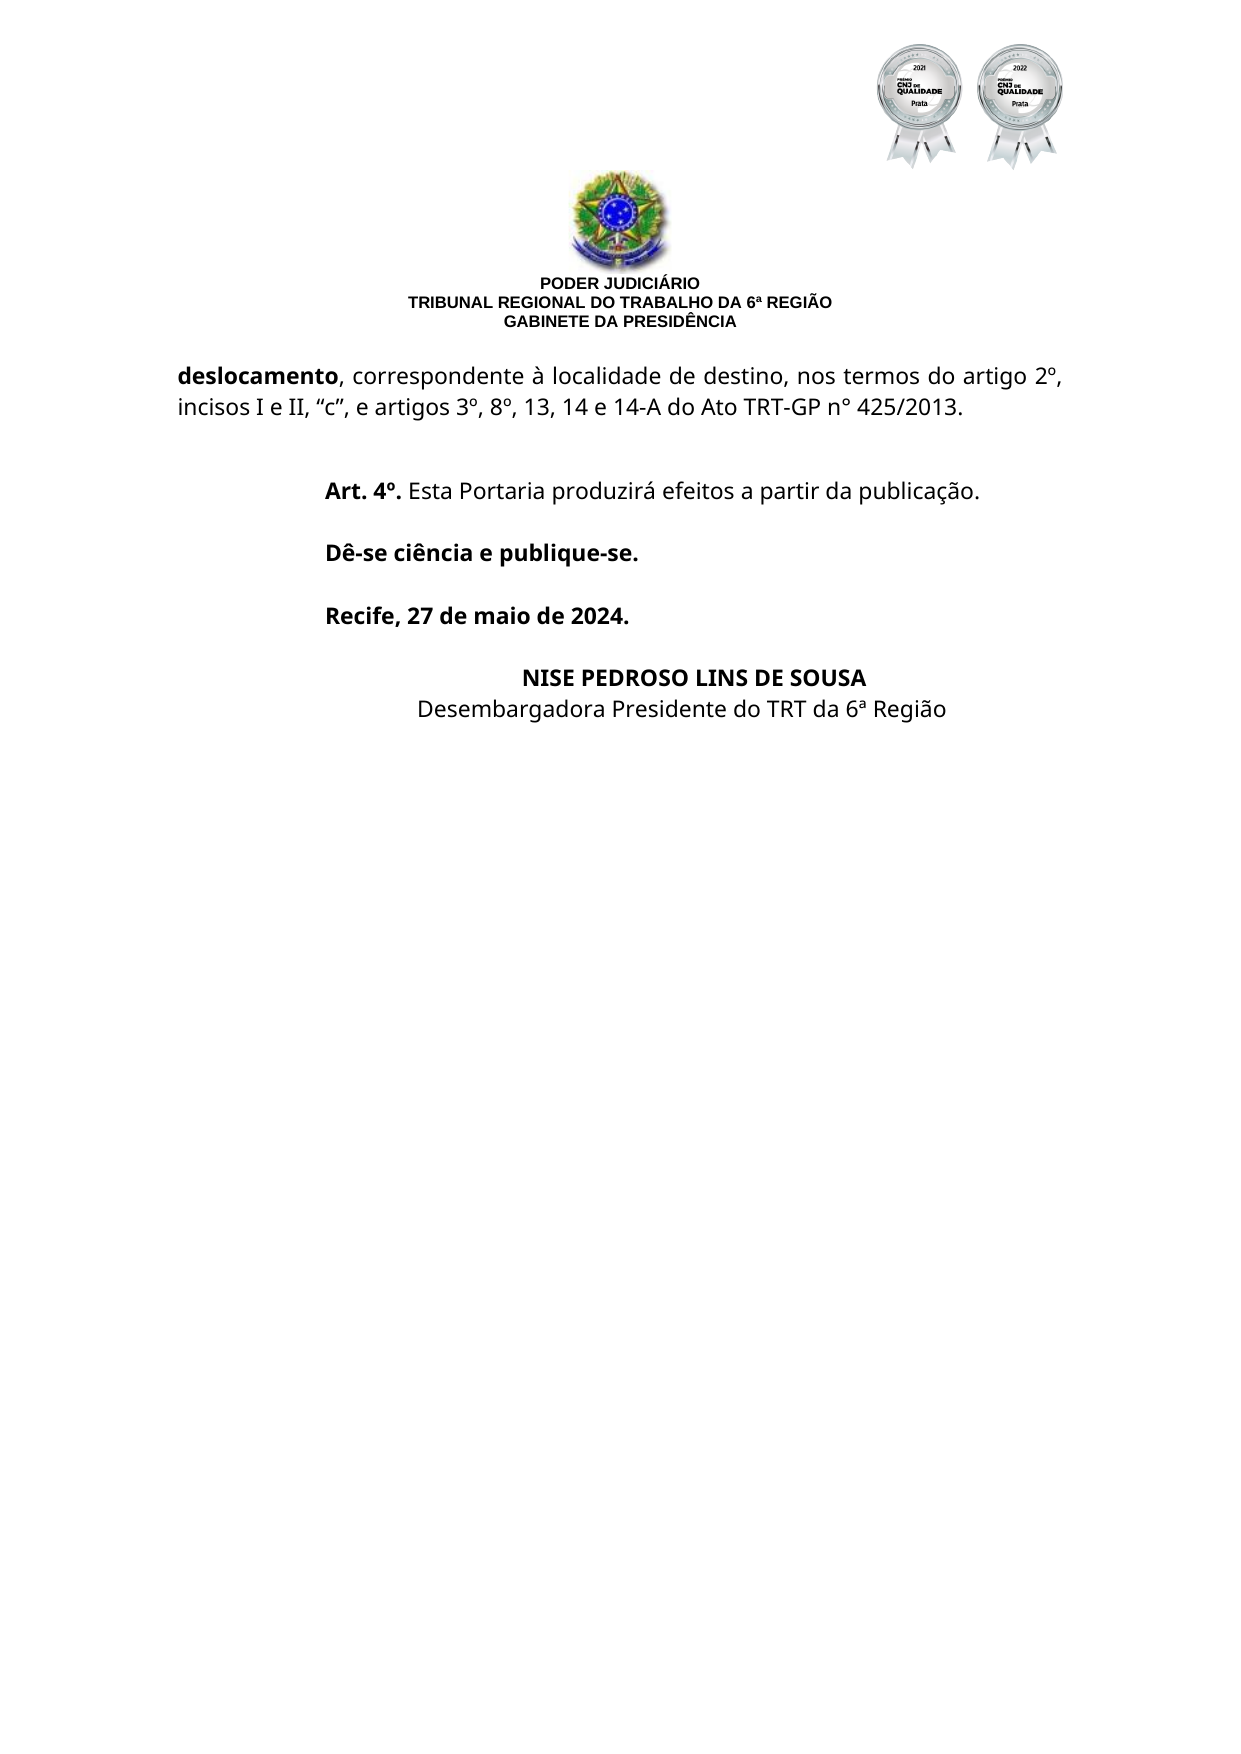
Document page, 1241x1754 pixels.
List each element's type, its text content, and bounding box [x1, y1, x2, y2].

text deslocamento, correspondente à localidade de destino, nos termos do artigo 2º, incisos I e II, “c”, e artigos 3º, 8º, 13, 14 e 14-A do Ato TRT-GP n° 425/2013. [177, 360, 1063, 422]
text Desembargadora Presidente do TRT da 6ª Região [177, 693, 1063, 724]
text NISE PEDROSO LINS DE SOUSA [177, 662, 1063, 693]
text Recife, 27 de maio de 2024. [177, 599, 1063, 631]
text Dê-se ciência e publique-se. [177, 537, 1063, 568]
text Art. 4º. Esta Portaria produzirá efeitos a partir da publicação. [177, 474, 1063, 506]
